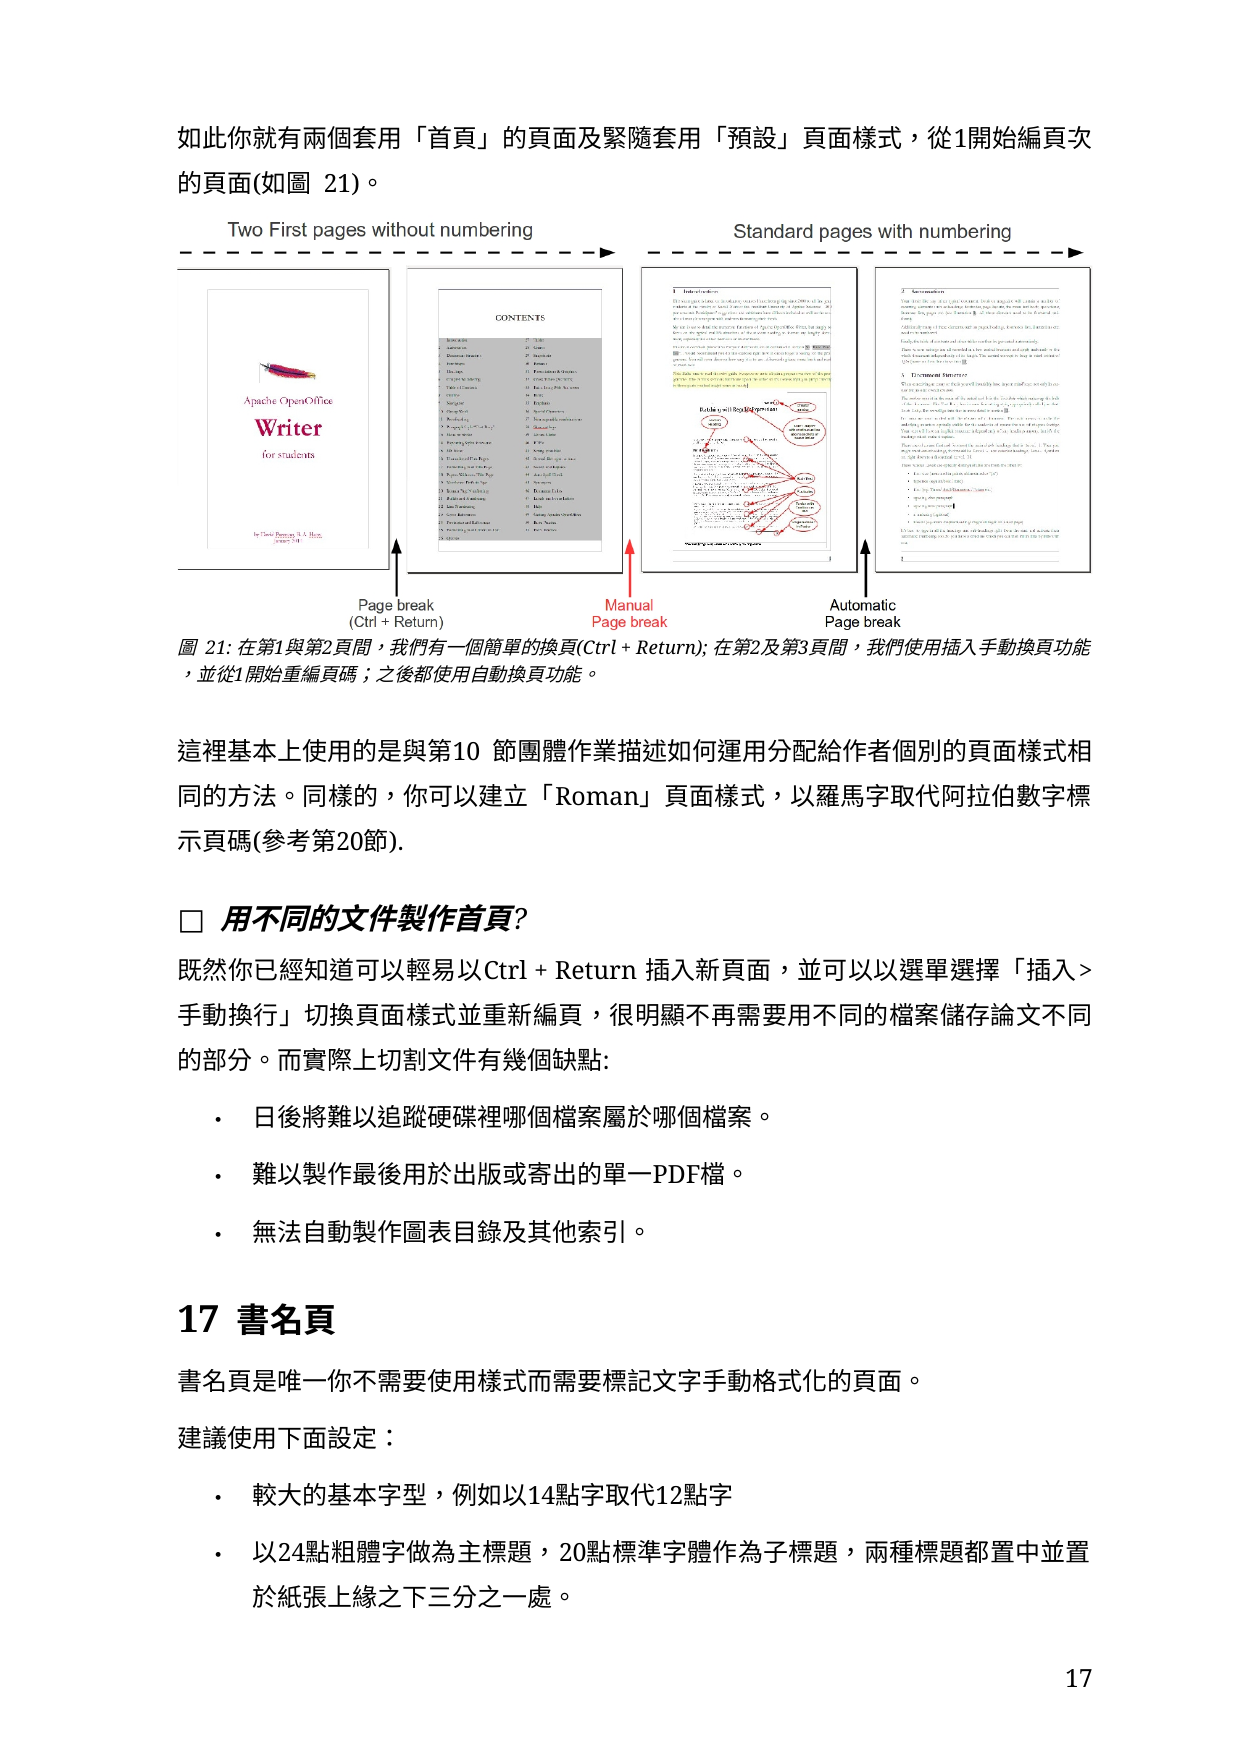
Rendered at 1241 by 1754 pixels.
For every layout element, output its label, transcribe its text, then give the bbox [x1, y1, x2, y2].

text 書名頁是唯一你不需要使用樣式而需要標記文字手動格式化的頁面。 [177, 1361, 1093, 1397]
text 既然你已經知道可以輕易以Ctrl + Return 插入新頁面，並可以以選單選擇「插入>手動換行」切換頁面樣式並重新編頁，很明顯不再需要用不同的檔案儲存論文不同的部分。而實際上切割文件有幾個缺點: [177, 950, 1093, 1076]
list 難以製作最後用於出版或寄出的單一PDF檔。 [215, 1155, 1093, 1191]
subtitle 書名頁 [177, 1292, 1093, 1343]
text [177, 687, 1093, 723]
list 日後將難以追蹤硬碟裡哪個檔案屬於哪個檔案。 [215, 1097, 1093, 1134]
list 以24點粗體字做為主標題，20點標準字體作為子標題，兩種標題都置中並置於紙張上緣之下三分之一處。 [215, 1533, 1093, 1614]
list 無法自動製作圖表目錄及其他索引。 [215, 1212, 1093, 1248]
text 這裡基本上使用的是與第10 節團體作業描述如何運用分配給作者個別的頁面樣式相同的方法。同樣的，你可以建立「Roman」頁面樣式，以羅馬字取代阿拉伯數字標示頁碼(參考第20節). [177, 723, 1093, 857]
text 如此你就有兩個套用「首頁」的頁面及緊隨套用「預設」頁面樣式，從1開始編頁次的頁面(如圖 21)。 [177, 118, 1093, 199]
text 圖 21: 在第1與第2頁間，我們有一個簡單的換頁(Ctrl + Return); 在第2及第3頁間，我們使用插入手動換頁功能，並從1開始重編頁碼；之後都使用自動換頁功能。 [177, 633, 1093, 687]
picture [177, 215, 1093, 633]
subtitle 用不同的文件製作首頁? [177, 896, 1093, 938]
text 建議使用下面設定： [177, 1418, 1093, 1454]
list 較大的基本字型，例如以14點字取代12點字 [215, 1476, 1093, 1512]
